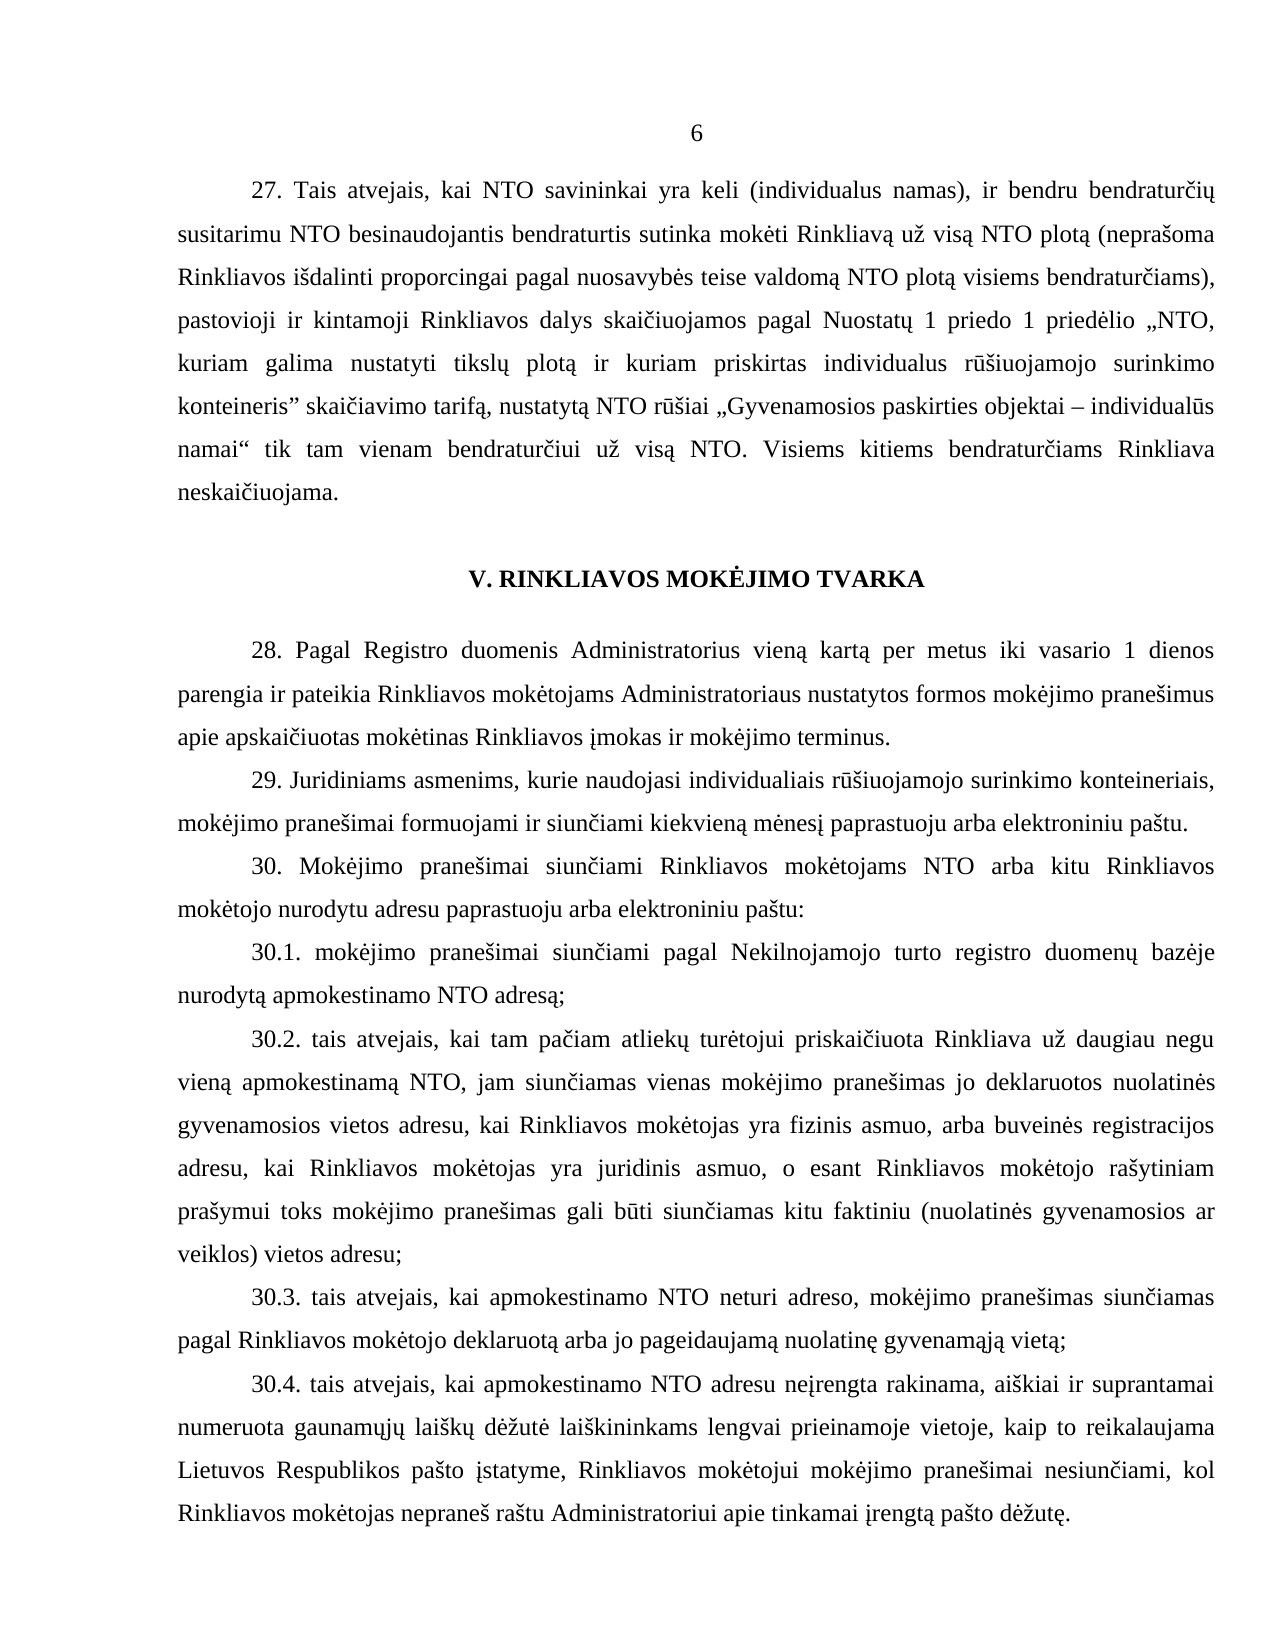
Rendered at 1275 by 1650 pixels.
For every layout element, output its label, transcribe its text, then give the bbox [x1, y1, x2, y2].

text 30.1. mokėjimo pranešimai siunčiami pagal Nekilnojamojo turto registro duomenų bazėje nurodytą apmokestinamo NTO adresą; [177, 937, 1216, 1009]
text 30.4. tais atvejais, kai apmokestinamo NTO adresu neįrengta rakinama, aiškiai ir suprantamai numeruota gaunamųjų laiškų dėžutė laiškininkams lengvai prieinamoje vietoje, kaip to reikalaujama Lietuvos Respublikos pašto įstatyme, Rinkliavos mokėtojui mokėjimo pranešimai nesiunčiami, kol Rinkliavos mokėtojas nepraneš raštu Administratoriui apie tinkamai įrengtą pašto dėžutę. [177, 1369, 1216, 1527]
text 28. Pagal Registro duomenis Administratorius vieną kartą per metus iki vasario 1 dienos parengia ir pateikia Rinkliavos mokėtojams Administratoriaus nustatytos formos mokėjimo pranešimus apie apskaičiuotas mokėtinas Rinkliavos įmokas ir mokėjimo terminus. [177, 636, 1216, 751]
text V. RINKLIAVOS MOKĖJIMO TVARKA [177, 564, 1216, 592]
text 27. Tais atvejais, kai NTO savininkai yra keli (individualus namas), ir bendru bendraturčių susitarimu NTO besinaudojantis bendraturtis sutinka mokėti Rinkliavą už visą NTO plotą (neprašoma Rinkliavos išdalinti proporcingai pagal nuosavybės teise valdomą NTO plotą visiems bendraturčiams), pastovioji ir kintamoji Rinkliavos dalys skaičiuojamos pagal Nuostatų 1 priedo 1 priedėlio „NTO, kuriam galima nustatyti tikslų plotą ir kuriam priskirtas individualus rūšiuojamojo surinkimo konteineris” skaičiavimo tarifą, nustatytą NTO rūšiai „Gyvenamosios paskirties objektai – individualūs namai“ tik tam vienam bendraturčiui už visą NTO. Visiems kitiems bendraturčiams Rinkliava neskaičiuojama. [177, 176, 1216, 506]
text 30.3. tais atvejais, kai apmokestinamo NTO neturi adreso, mokėjimo pranešimas siunčiamas pagal Rinkliavos mokėtojo deklaruotą arba jo pageidaujamą nuolatinę gyvenamąją vietą; [177, 1282, 1216, 1354]
text 30.2. tais atvejais, kai tam pačiam atliekų turėtojui priskaičiuota Rinkliava už daugiau negu vieną apmokestinamą NTO, jam siunčiamas vienas mokėjimo pranešimas jo deklaruotos nuolatinės gyvenamosios vietos adresu, kai Rinkliavos mokėtojas yra fizinis asmuo, arba buveinės registracijos adresu, kai Rinkliavos mokėtojas yra juridinis asmuo, o esant Rinkliavos mokėtojo rašytiniam prašymui toks mokėjimo pranešimas gali būti siunčiamas kitu faktiniu (nuolatinės gyvenamosios ar veiklos) vietos adresu; [177, 1024, 1216, 1268]
text 29. Juridiniams asmenims, kurie naudojasi individualiais rūšiuojamojo surinkimo konteineriais, mokėjimo pranešimai formuojami ir siunčiami kiekvieną mėnesį paprastuoju arba elektroniniu paštu. [177, 765, 1216, 837]
text 30. Mokėjimo pranešimai siunčiami Rinkliavos mokėtojams NTO arba kitu Rinkliavos mokėtojo nurodytu adresu paprastuoju arba elektroniniu paštu: [177, 851, 1216, 923]
